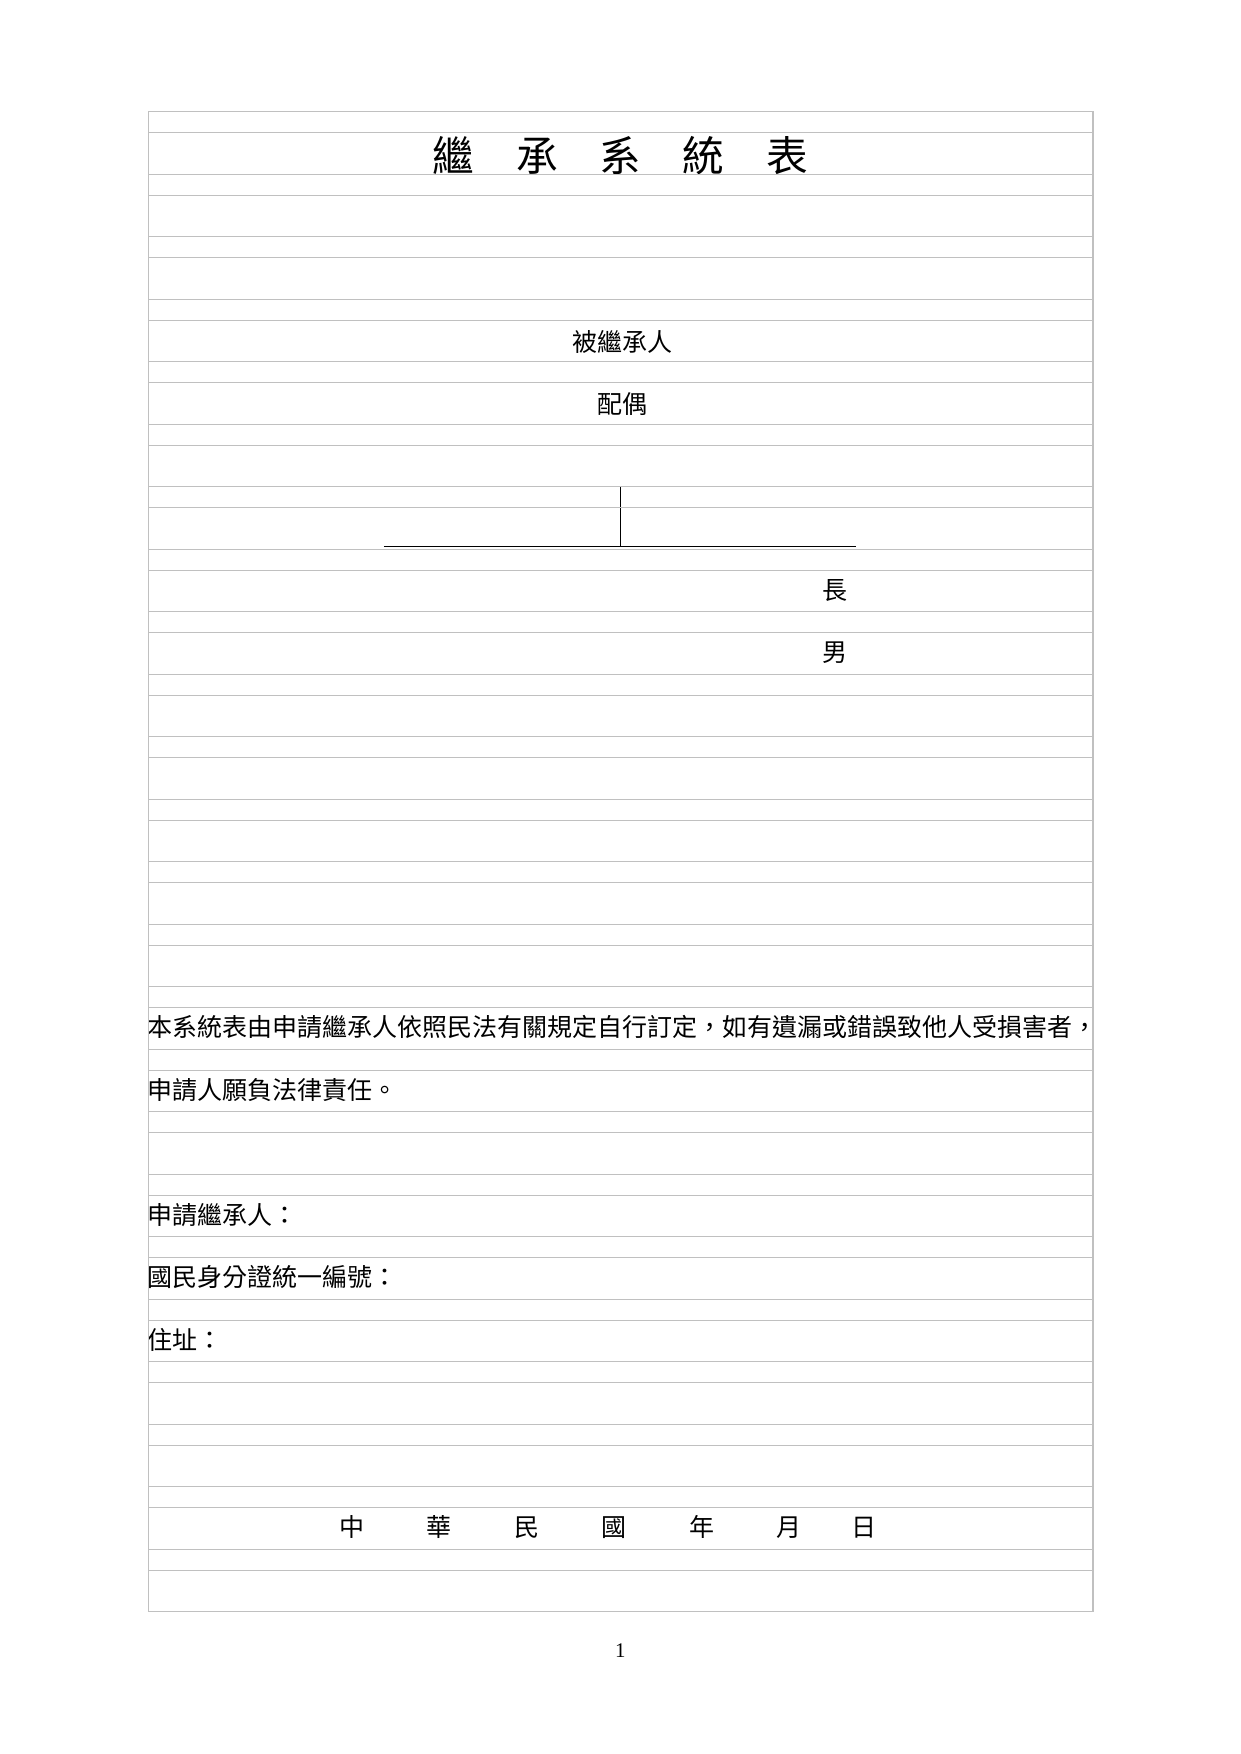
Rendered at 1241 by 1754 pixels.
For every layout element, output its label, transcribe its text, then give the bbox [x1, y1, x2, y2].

table_header [738, 508, 856, 516]
text 男 [149, 633, 1092, 672]
table_header [502, 508, 620, 516]
text 中 華 民 國 年 月 日 [149, 1508, 1092, 1547]
text 國民身分證統一編號： [149, 1258, 1092, 1297]
table_header [384, 487, 502, 507]
text 被繼承人 [149, 321, 1092, 361]
text [149, 1300, 1092, 1320]
text 本系統表由申請繼承人依照民法有關規定自行訂定，如有遺漏或錯誤致他人受損害者，申請人願負法律責任。 [149, 1071, 1092, 1109]
text 配偶 [149, 383, 1092, 424]
text [149, 612, 1092, 632]
text 申請繼承人： [149, 1196, 1092, 1234]
text [149, 362, 1092, 382]
text [149, 1487, 1092, 1507]
text [149, 1237, 1092, 1257]
table_header [502, 487, 620, 507]
text 繼 承 系 統 表 [149, 133, 1092, 174]
table_cell [384, 516, 502, 546]
text [149, 300, 1092, 320]
text 長 [149, 571, 1092, 609]
table_header [621, 508, 738, 516]
table_cell [738, 516, 856, 546]
table_header [621, 487, 738, 507]
text 本系統表由申請繼承人依照民法有關規定自行訂定，如有遺漏或錯誤致他人受損害者，申請人願負法律責任。 [149, 1050, 1092, 1070]
text 住址： [149, 1321, 1092, 1359]
text [149, 550, 1092, 570]
table_header [738, 487, 856, 507]
table_cell [502, 516, 620, 546]
text 本系統表由申請繼承人依照民法有關規定自行訂定，如有遺漏或錯誤致他人受損害者，申請人願負法律責任。 [149, 1008, 1092, 1049]
table_header [384, 508, 502, 516]
text [149, 112, 1092, 132]
table_cell [621, 516, 738, 546]
text 本系統表由申請繼承人依照民法有關規定自行訂定，如有遺漏或錯誤致他人受損害者，申請人願負法律責任。 [149, 987, 1092, 1007]
text [149, 1175, 1092, 1195]
